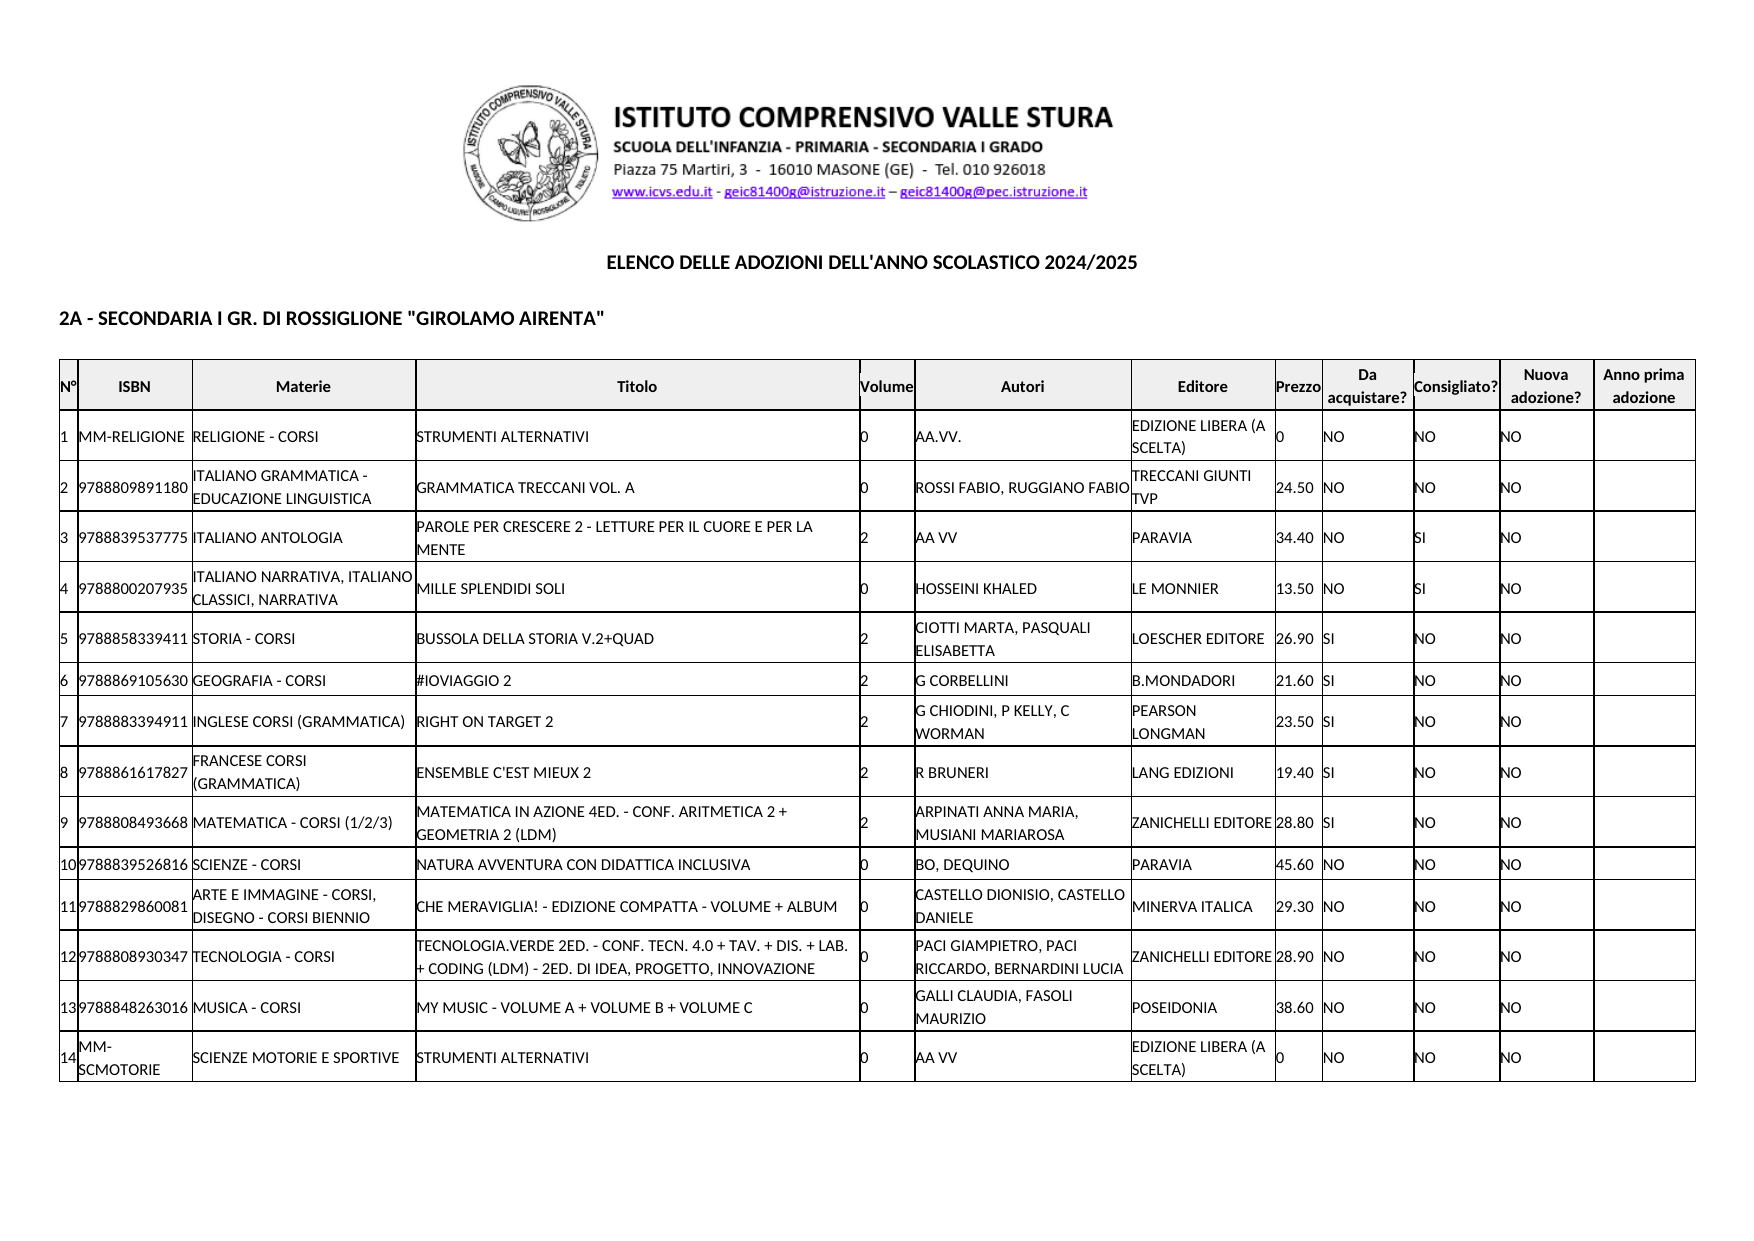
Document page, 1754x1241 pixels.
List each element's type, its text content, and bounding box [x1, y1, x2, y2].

table_cell NO [1415, 696, 1499, 745]
table_cell [1595, 562, 1695, 611]
table_header Materie [193, 360, 415, 409]
table_cell SI [1323, 797, 1413, 846]
table_cell 2 [861, 797, 914, 846]
table_cell [1595, 461, 1695, 510]
table_cell MATEMATICA - CORSI (1/2/3) [193, 797, 415, 846]
table_cell SI [1323, 696, 1413, 745]
table_cell NO [1501, 880, 1593, 929]
table_cell NO [1415, 797, 1499, 846]
table_cell GALLI CLAUDIA, FASOLI MAURIZIO [916, 981, 1131, 1030]
table_cell NO [1501, 411, 1593, 460]
table_cell MUSICA - CORSI [193, 981, 415, 1030]
table_cell 9788839526816 [79, 848, 192, 879]
table_header Consigliato? [1415, 360, 1499, 409]
table_cell NO [1415, 411, 1499, 460]
table_cell NO [1323, 880, 1413, 929]
table_cell AA VV [916, 1032, 1131, 1081]
table_cell LOESCHER EDITORE [1132, 613, 1275, 662]
table_cell LANG EDIZIONI [1132, 747, 1275, 796]
table_header Volume [861, 360, 914, 409]
table_cell NO [1501, 696, 1593, 745]
table_cell SI [1323, 613, 1413, 662]
table_cell MILLE SPLENDIDI SOLI [417, 562, 859, 611]
table_cell 9788869105630 [79, 663, 192, 694]
table_cell MINERVA ITALICA [1132, 880, 1275, 929]
table_cell NO [1323, 512, 1413, 561]
table_cell PAROLE PER CRESCERE 2 - LETTURE PER IL CUORE E PER LA MENTE [417, 512, 859, 561]
table_cell 9788858339411 [79, 613, 192, 662]
table_cell 26.90 [1276, 613, 1322, 662]
table_cell [1595, 981, 1695, 1030]
table_cell NO [1323, 562, 1413, 611]
table_cell ITALIANO ANTOLOGIA [193, 512, 415, 561]
table_cell NO [1415, 747, 1499, 796]
table_cell ROSSI FABIO, RUGGIANO FABIO [916, 461, 1131, 510]
table_cell BUSSOLA DELLA STORIA V.2+QUAD [417, 613, 859, 662]
table_cell 28.90 [1276, 931, 1322, 980]
table_cell BO, DEQUINO [916, 848, 1131, 879]
table_cell 2 [861, 696, 914, 745]
table_cell 9788809891180 [79, 461, 192, 510]
table_cell STRUMENTI ALTERNATIVI [417, 411, 859, 460]
table_header ISBN [79, 360, 192, 409]
table_cell CASTELLO DIONISIO, CASTELLO DANIELE [916, 880, 1131, 929]
table_cell R BRUNERI [916, 747, 1131, 796]
table_cell AA.VV. [916, 411, 1131, 460]
table_cell [1595, 663, 1695, 694]
table_cell [1595, 931, 1695, 980]
table_cell [1595, 797, 1695, 846]
table_cell 9788808493668 [79, 797, 192, 846]
table_cell [1595, 512, 1695, 561]
table_cell B.MONDADORI [1132, 663, 1275, 694]
table_cell GRAMMATICA TRECCANI VOL. A [417, 461, 859, 510]
table_header Prezzo [1276, 360, 1322, 409]
table_cell SI [1323, 663, 1413, 694]
table_cell 9788808930347 [79, 931, 192, 980]
table_cell NO [1323, 1032, 1413, 1081]
table_cell SCIENZE - CORSI [193, 848, 415, 879]
table_cell EDIZIONE LIBERA (A SCELTA) [1132, 1032, 1275, 1081]
table_cell 23.50 [1276, 696, 1322, 745]
table_cell #IOVIAGGIO 2 [417, 663, 859, 694]
table_cell 8 [60, 747, 77, 796]
table_cell NATURA AVVENTURA CON DIDATTICA INCLUSIVA [417, 848, 859, 879]
table_cell FRANCESE CORSI (GRAMMATICA) [193, 747, 415, 796]
table_cell [1595, 696, 1695, 745]
table_cell NO [1501, 981, 1593, 1030]
table_cell GEOGRAFIA - CORSI [193, 663, 415, 694]
table_cell 14 [60, 1032, 77, 1081]
table_cell 0 [861, 848, 914, 879]
table_cell 0 [861, 880, 914, 929]
table_cell ENSEMBLE C'EST MIEUX 2 [417, 747, 859, 796]
table_header Editore [1132, 360, 1275, 409]
table_cell 38.60 [1276, 981, 1322, 1030]
table_cell NO [1501, 461, 1593, 510]
table_cell ARTE E IMMAGINE - CORSI, DISEGNO - CORSI BIENNIO [193, 880, 415, 929]
table_cell 12 [60, 931, 77, 980]
table_cell NO [1415, 663, 1499, 694]
table_cell NO [1501, 512, 1593, 561]
table_cell 19.40 [1276, 747, 1322, 796]
table_cell 0 [861, 461, 914, 510]
table_cell 0 [1276, 411, 1322, 460]
table_cell PEARSON LONGMAN [1132, 696, 1275, 745]
table_cell 9788829860081 [79, 880, 192, 929]
table_cell INGLESE CORSI (GRAMMATICA) [193, 696, 415, 745]
table_cell 34.40 [1276, 512, 1322, 561]
table_header Titolo [417, 360, 859, 409]
table_cell NO [1415, 931, 1499, 980]
table_cell 24.50 [1276, 461, 1322, 510]
table_cell NO [1415, 1032, 1499, 1081]
table_header N° [60, 360, 77, 409]
table_cell 5 [60, 613, 77, 662]
table_cell NO [1415, 461, 1499, 510]
table_cell 9788800207935 [79, 562, 192, 611]
table_cell 3 [60, 512, 77, 561]
table_cell [1595, 747, 1695, 796]
table_cell SI [1415, 562, 1499, 611]
table_cell 21.60 [1276, 663, 1322, 694]
table_cell 28.80 [1276, 797, 1322, 846]
table_cell [1595, 848, 1695, 879]
table_cell MATEMATICA IN AZIONE 4ED. - CONF. ARITMETICA 2 + GEOMETRIA 2 (LDM) [417, 797, 859, 846]
table_cell 6 [60, 663, 77, 694]
table_header Da acquistare? [1323, 360, 1413, 409]
table_cell STORIA - CORSI [193, 613, 415, 662]
table_cell NO [1501, 747, 1593, 796]
table_header Anno prima adozione [1595, 360, 1695, 409]
table_cell 11 [60, 880, 77, 929]
table_cell EDIZIONE LIBERA (A SCELTA) [1132, 411, 1275, 460]
table_cell ITALIANO GRAMMATICA - EDUCAZIONE LINGUISTICA [193, 461, 415, 510]
table_cell HOSSEINI KHALED [916, 562, 1131, 611]
table_cell ZANICHELLI EDITORE [1132, 931, 1275, 980]
table_cell SCIENZE MOTORIE E SPORTIVE [193, 1032, 415, 1081]
table_cell 13 [60, 981, 77, 1030]
table_cell [1595, 411, 1695, 460]
table_cell TECNOLOGIA.VERDE 2ED. - CONF. TECN. 4.0 + TAV. + DIS. + LAB. + CODING (LDM) - 2ED. DI IDEA, PROGETTO, INNOVAZIONE [417, 931, 859, 980]
table_cell NO [1415, 613, 1499, 662]
table_cell 9788883394911 [79, 696, 192, 745]
table_cell NO [1501, 562, 1593, 611]
table_cell 0 [861, 1032, 914, 1081]
table_cell NO [1323, 461, 1413, 510]
table_cell ZANICHELLI EDITORE [1132, 797, 1275, 846]
table_cell PACI GIAMPIETRO, PACI RICCARDO, BERNARDINI LUCIA [916, 931, 1131, 980]
table_cell 29.30 [1276, 880, 1322, 929]
table_cell NO [1501, 1032, 1593, 1081]
table_cell TECNOLOGIA - CORSI [193, 931, 415, 980]
table_cell NO [1415, 880, 1499, 929]
table_cell PARAVIA [1132, 512, 1275, 561]
table_cell 0 [1276, 1032, 1322, 1081]
table_cell NO [1323, 931, 1413, 980]
table_cell 0 [861, 411, 914, 460]
table_cell 2 [861, 613, 914, 662]
table_cell G CHIODINI, P KELLY, C WORMAN [916, 696, 1131, 745]
table_cell NO [1415, 848, 1499, 879]
table_cell ARPINATI ANNA MARIA, MUSIANI MARIAROSA [916, 797, 1131, 846]
table_cell 0 [861, 931, 914, 980]
table_cell NO [1323, 981, 1413, 1030]
table_cell 1 [60, 411, 77, 460]
table_cell MY MUSIC - VOLUME A + VOLUME B + VOLUME C [417, 981, 859, 1030]
table_cell MM-SCMOTORIE [79, 1032, 192, 1081]
table_cell 10 [60, 848, 77, 879]
table_cell 9788848263016 [79, 981, 192, 1030]
table_cell MM-RELIGIONE [79, 411, 192, 460]
table_cell 0 [861, 981, 914, 1030]
table_cell NO [1501, 848, 1593, 879]
table_cell CHE MERAVIGLIA! - EDIZIONE COMPATTA - VOLUME + ALBUM [417, 880, 859, 929]
table_cell TRECCANI GIUNTI TVP [1132, 461, 1275, 510]
table_cell NO [1501, 797, 1593, 846]
table_header Nuova adozione? [1501, 360, 1593, 409]
table_cell CIOTTI MARTA, PASQUALI ELISABETTA [916, 613, 1131, 662]
table_cell NO [1501, 613, 1593, 662]
table_cell [1595, 880, 1695, 929]
table_cell 4 [60, 562, 77, 611]
table_cell 9 [60, 797, 77, 846]
table_cell 2 [861, 512, 914, 561]
table_cell SI [1415, 512, 1499, 561]
table_cell POSEIDONIA [1132, 981, 1275, 1030]
table_cell [1595, 613, 1695, 662]
table_cell 45.60 [1276, 848, 1322, 879]
text 2A - SECONDARIA I GR. DI ROSSIGLIONE "GIROLAMO AIRENTA" [59, 305, 1695, 331]
table_header Autori [916, 360, 1131, 409]
table_cell 2 [861, 747, 914, 796]
table_cell LE MONNIER [1132, 562, 1275, 611]
table_cell AA VV [916, 512, 1131, 561]
table_cell SI [1323, 747, 1413, 796]
text ELENCO DELLE ADOZIONI DELL'ANNO SCOLASTICO 2024/2025 [59, 249, 1695, 275]
table_cell [1595, 1032, 1695, 1081]
table_cell 13.50 [1276, 562, 1322, 611]
table_cell NO [1501, 931, 1593, 980]
table_cell 2 [60, 461, 77, 510]
table_cell NO [1323, 411, 1413, 460]
table_cell 9788861617827 [79, 747, 192, 796]
table_cell RELIGIONE - CORSI [193, 411, 415, 460]
table_cell 7 [60, 696, 77, 745]
table_cell RIGHT ON TARGET 2 [417, 696, 859, 745]
table_cell NO [1415, 981, 1499, 1030]
table_cell ITALIANO NARRATIVA, ITALIANO CLASSICI, NARRATIVA [193, 562, 415, 611]
table_cell 0 [861, 562, 914, 611]
table_cell NO [1501, 663, 1593, 694]
table_cell 2 [861, 663, 914, 694]
table_cell 9788839537775 [79, 512, 192, 561]
table_cell STRUMENTI ALTERNATIVI [417, 1032, 859, 1081]
table_cell NO [1323, 848, 1413, 879]
table_cell G CORBELLINI [916, 663, 1131, 694]
table_cell PARAVIA [1132, 848, 1275, 879]
